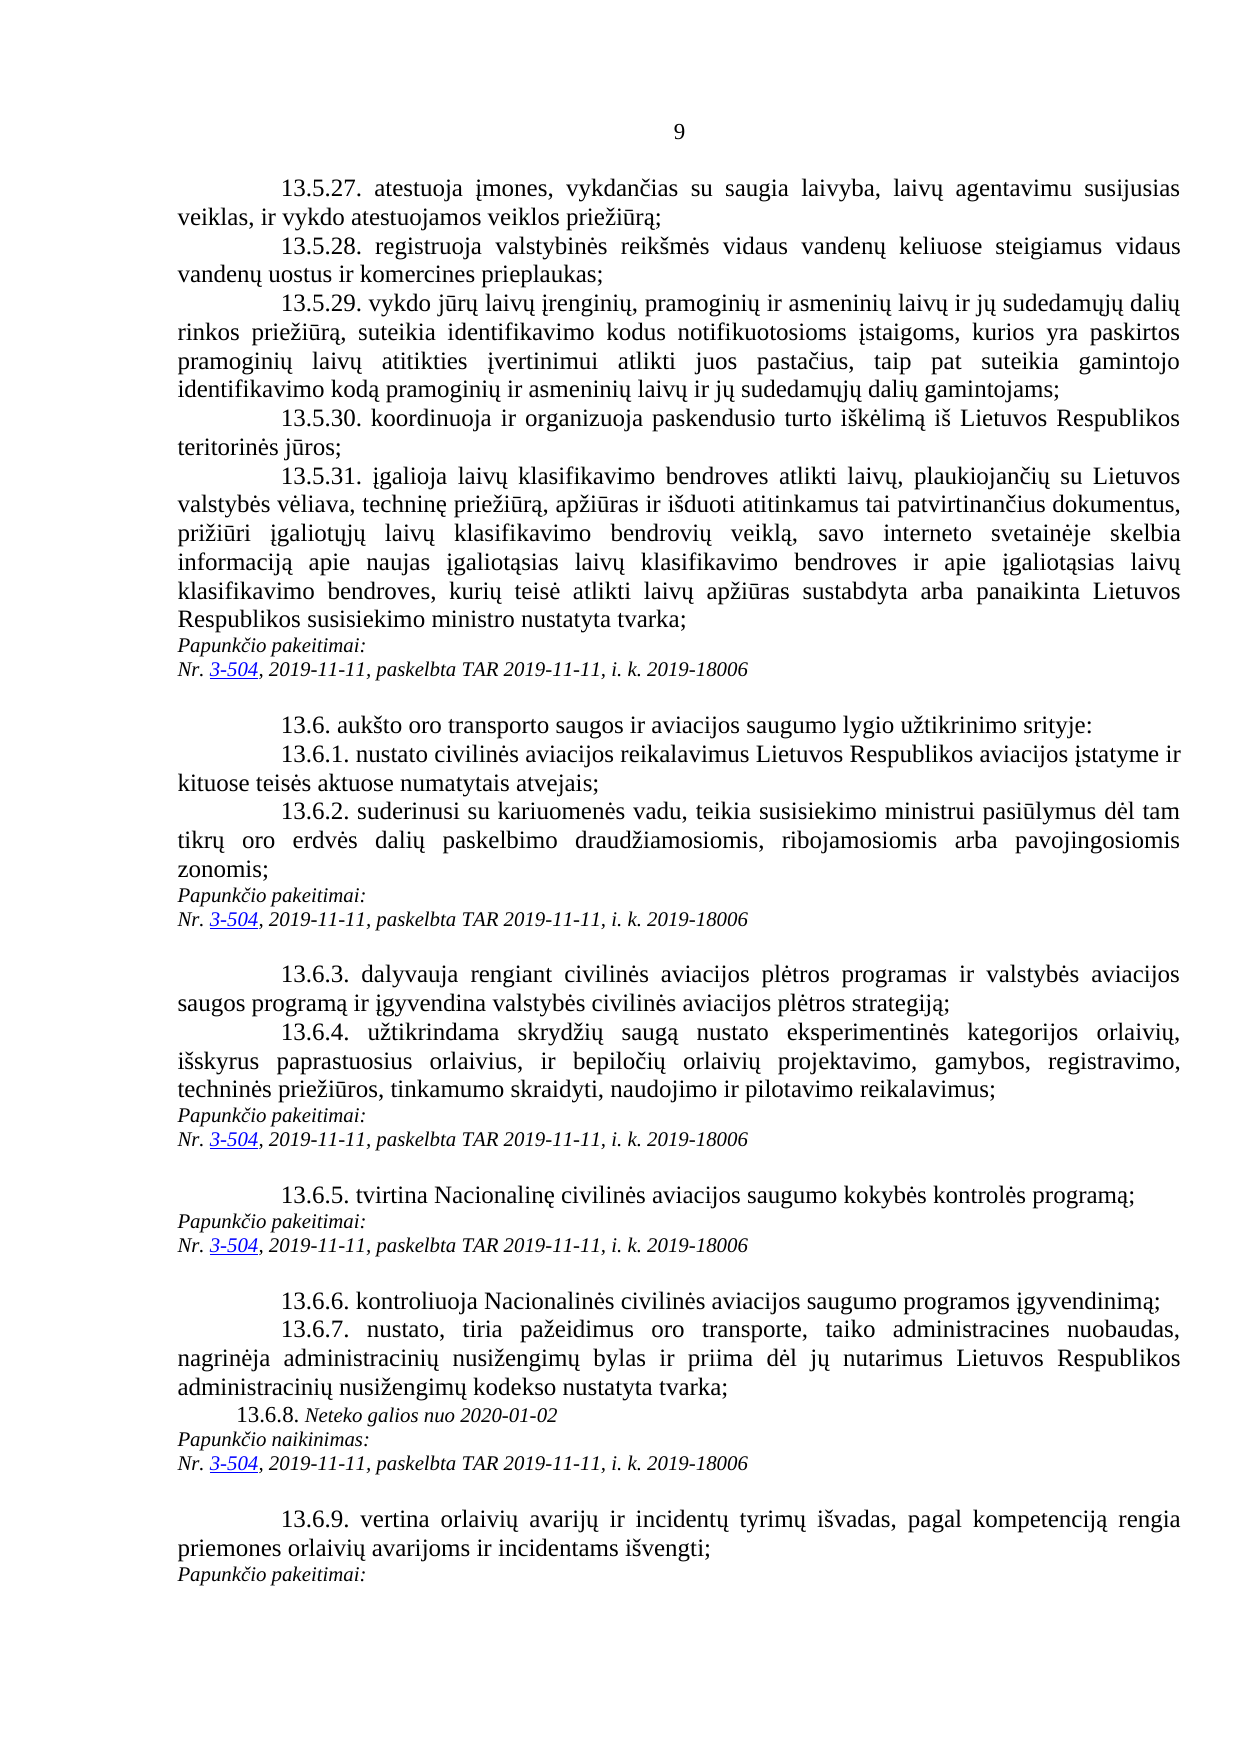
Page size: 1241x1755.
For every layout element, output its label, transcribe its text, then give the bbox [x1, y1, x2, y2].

text Papunkčio pakeitimai: [177, 633, 1181, 657]
text Nr. 3-504, 2019-11-11, paskelbta TAR 2019-11-11, i. k. 2019-18006 [177, 1451, 1181, 1475]
text 13.6.5. tvirtina Nacionalinę civilinės aviacijos saugumo kokybės kontrolės programą; [177, 1180, 1181, 1209]
text Papunkčio pakeitimai: [177, 883, 1181, 907]
text 13.5.30. koordinuoja ir organizuoja paskendusio turto iškėlimą iš Lietuvos Respublikos teritorinės jūros; [177, 403, 1181, 461]
text 13.6.1. nustato civilinės aviacijos reikalavimus Lietuvos Respublikos aviacijos įstatyme ir kituose teisės aktuose numatytais atvejais; [177, 739, 1181, 796]
text Nr. 3-504, 2019-11-11, paskelbta TAR 2019-11-11, i. k. 2019-18006 [177, 657, 1181, 681]
text 13.6.2. suderinusi su kariuomenės vadu, teikia susisiekimo ministrui pasiūlymus dėl tam tikrų oro erdvės dalių paskelbimo draudžiamosiomis, ribojamosiomis arba pavojingosiomis zonomis; [177, 796, 1181, 883]
text 13.6.9. vertina orlaivių avarijų ir incidentų tyrimų išvadas, pagal kompetenciją rengia priemones orlaivių avarijoms ir incidentams išvengti; [177, 1504, 1181, 1561]
text Nr. 3-504, 2019-11-11, paskelbta TAR 2019-11-11, i. k. 2019-18006 [177, 1127, 1181, 1151]
text Nr. 3-504, 2019-11-11, paskelbta TAR 2019-11-11, i. k. 2019-18006 [177, 1233, 1181, 1257]
text 13.6.8. Neteko galios nuo 2020-01-02 [177, 1401, 1181, 1427]
text Papunkčio naikinimas: [177, 1427, 1181, 1451]
text 13.5.29. vykdo jūrų laivų įrenginių, pramoginių ir asmeninių laivų ir jų sudedamųjų dalių rinkos priežiūrą, suteikia identifikavimo kodus notifikuotosioms įstaigoms, kurios yra paskirtos pramoginių laivų atitikties įvertinimui atlikti juos pastačius, taip pat suteikia gamintojo identifikavimo kodą pramoginių ir asmeninių laivų ir jų sudedamųjų dalių gamintojams; [177, 288, 1181, 403]
text 13.6.7. nustato, tiria pažeidimus oro transporte, taiko administracines nuobaudas, nagrinėja administracinių nusižengimų bylas ir priima dėl jų nutarimus Lietuvos Respublikos administracinių nusižengimų kodekso nustatyta tvarka; [177, 1314, 1181, 1401]
text 13.5.28. registruoja valstybinės reikšmės vidaus vandenų keliuose steigiamus vidaus vandenų uostus ir komercines prieplaukas; [177, 231, 1181, 288]
text 13.6.3. dalyvauja rengiant civilinės aviacijos plėtros programas ir valstybės aviacijos saugos programą ir įgyvendina valstybės civilinės aviacijos plėtros strategiją; [177, 959, 1181, 1017]
text 13.5.27. atestuoja įmones, vykdančias su saugia laivyba, laivų agentavimu susijusias veiklas, ir vykdo atestuojamos veiklos priežiūrą; [177, 173, 1181, 231]
text 13.5.31. įgalioja laivų klasifikavimo bendroves atlikti laivų, plaukiojančių su Lietuvos valstybės vėliava, techninę priežiūrą, apžiūras ir išduoti atitinkamus tai patvirtinančius dokumentus, prižiūri įgaliotųjų laivų klasifikavimo bendrovių veiklą, savo interneto svetainėje skelbia informaciją apie naujas įgaliotąsias laivų klasifikavimo bendroves ir apie įgaliotąsias laivų klasifikavimo bendroves, kurių teisė atlikti laivų apžiūras sustabdyta arba panaikinta Lietuvos Respublikos susisiekimo ministro nustatyta tvarka; [177, 461, 1181, 633]
text 13.6.4. užtikrindama skrydžių saugą nustato eksperimentinės kategorijos orlaivių, išskyrus paprastuosius orlaivius, ir bepiločių orlaivių projektavimo, gamybos, registravimo, techninės priežiūros, tinkamumo skraidyti, naudojimo ir pilotavimo reikalavimus; [177, 1017, 1181, 1103]
text 13.6. aukšto oro transporto saugos ir aviacijos saugumo lygio užtikrinimo srityje: [177, 710, 1181, 739]
text Papunkčio pakeitimai: [177, 1209, 1181, 1233]
text 13.6.6. kontroliuoja Nacionalinės civilinės aviacijos saugumo programos įgyvendinimą; [177, 1286, 1181, 1314]
text Papunkčio pakeitimai: [177, 1103, 1181, 1127]
text Nr. 3-504, 2019-11-11, paskelbta TAR 2019-11-11, i. k. 2019-18006 [177, 907, 1181, 931]
text Papunkčio pakeitimai: [177, 1561, 1181, 1586]
